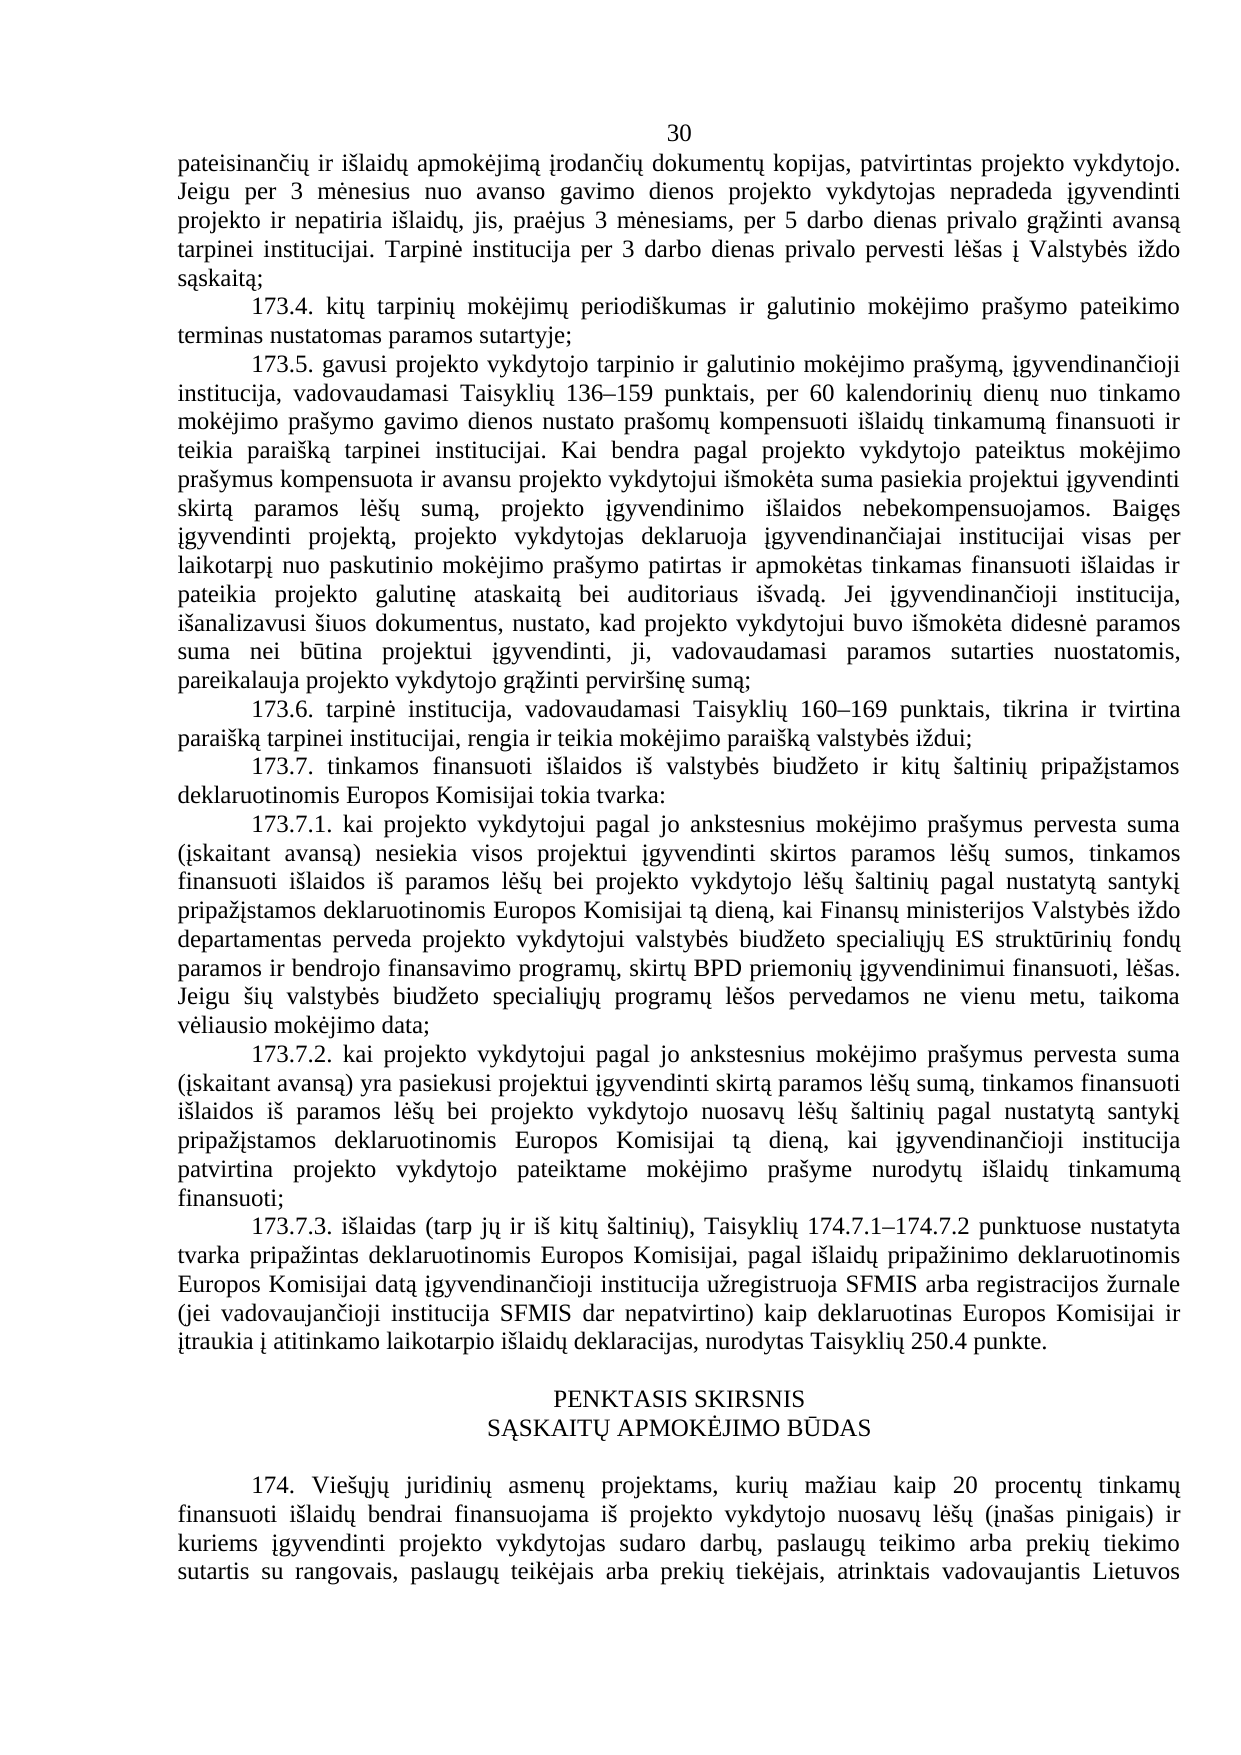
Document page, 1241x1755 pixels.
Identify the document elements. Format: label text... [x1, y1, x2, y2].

text 173.6. tarpinė institucija, vadovaudamasi Taisyklių 160–169 punktais, tikrina ir tvirtina paraišką tarpinei institucijai, rengia ir teikia mokėjimo paraišką valstybės iždui; [177, 694, 1181, 751]
text pateisinančių ir išlaidų apmokėjimą įrodančių dokumentų kopijas, patvirtintas projekto vykdytojo. Jeigu per 3 mėnesius nuo avanso gavimo dienos projekto vykdytojas nepradeda įgyvendinti projekto ir nepatiria išlaidų, jis, praėjus 3 mėnesiams, per 5 darbo dienas privalo grąžinti avansą tarpinei institucijai. Tarpinė institucija per 3 darbo dienas privalo pervesti lėšas į Valstybės iždo sąskaitą; [177, 148, 1181, 291]
text 173.7.2. kai projekto vykdytojui pagal jo ankstesnius mokėjimo prašymus pervesta suma (įskaitant avansą) yra pasiekusi projektui įgyvendinti skirtą paramos lėšų sumą, tinkamos finansuoti išlaidos iš paramos lėšų bei projekto vykdytojo nuosavų lėšų šaltinių pagal nustatytą santykį pripažįstamos deklaruotinomis Europos Komisijai tą dieną, kai įgyvendinančioji institucija patvirtina projekto vykdytojo pateiktame mokėjimo prašyme nurodytų išlaidų tinkamumą finansuoti; [177, 1039, 1181, 1211]
text 173.5. gavusi projekto vykdytojo tarpinio ir galutinio mokėjimo prašymą, įgyvendinančioji institucija, vadovaudamasi Taisyklių 136–159 punktais, per 60 kalendorinių dienų nuo tinkamo mokėjimo prašymo gavimo dienos nustato prašomų kompensuoti išlaidų tinkamumą finansuoti ir teikia paraišką tarpinei institucijai. Kai bendra pagal projekto vykdytojo pateiktus mokėjimo prašymus kompensuota ir avansu projekto vykdytojui išmokėta suma pasiekia projektui įgyvendinti skirtą paramos lėšų sumą, projekto įgyvendinimo išlaidos nebekompensuojamos. Baigęs įgyvendinti projektą, projekto vykdytojas deklaruoja įgyvendinančiajai institucijai visas per laikotarpį nuo paskutinio mokėjimo prašymo patirtas ir apmokėtas tinkamas finansuoti išlaidas ir pateikia projekto galutinę ataskaitą bei auditoriaus išvadą. Jei įgyvendinančioji institucija, išanalizavusi šiuos dokumentus, nustato, kad projekto vykdytojui buvo išmokėta didesnė paramos suma nei būtina projektui įgyvendinti, ji, vadovaudamasi paramos sutarties nuostatomis, pareikalauja projekto vykdytojo grąžinti perviršinę sumą; [177, 349, 1181, 694]
text 173.4. kitų tarpinių mokėjimų periodiškumas ir galutinio mokėjimo prašymo pateikimo terminas nustatomas paramos sutartyje; [177, 291, 1181, 349]
text SĄSKAITŲ APMOKĖJIMO BŪDAS [177, 1413, 1181, 1441]
text 173.7.3. išlaidas (tarp jų ir iš kitų šaltinių), Taisyklių 174.7.1–174.7.2 punktuose nustatyta tvarka pripažintas deklaruotinomis Europos Komisijai, pagal išlaidų pripažinimo deklaruotinomis Europos Komisijai datą įgyvendinančioji institucija užregistruoja SFMIS arba registracijos žurnale (jei vadovaujančioji institucija SFMIS dar nepatvirtino) kaip deklaruotinas Europos Komisijai ir įtraukia į atitinkamo laikotarpio išlaidų deklaracijas, nurodytas Taisyklių 250.4 punkte. [177, 1211, 1181, 1355]
text 174. Viešųjų juridinių asmenų projektams, kurių mažiau kaip 20 procentų tinkamų finansuoti išlaidų bendrai finansuojama iš projekto vykdytojo nuosavų lėšų (įnašas pinigais) ir kuriems įgyvendinti projekto vykdytojas sudaro darbų, paslaugų teikimo arba prekių tiekimo sutartis su rangovais, paslaugų teikėjais arba prekių tiekėjais, atrinktais vadovaujantis Lietuvos [177, 1470, 1181, 1585]
text 173.7. tinkamos finansuoti išlaidos iš valstybės biudžeto ir kitų šaltinių pripažįstamos deklaruotinomis Europos Komisijai tokia tvarka: [177, 751, 1181, 809]
text 173.7.1. kai projekto vykdytojui pagal jo ankstesnius mokėjimo prašymus pervesta suma (įskaitant avansą) nesiekia visos projektui įgyvendinti skirtos paramos lėšų sumos, tinkamos finansuoti išlaidos iš paramos lėšų bei projekto vykdytojo lėšų šaltinių pagal nustatytą santykį pripažįstamos deklaruotinomis Europos Komisijai tą dieną, kai Finansų ministerijos Valstybės iždo departamentas perveda projekto vykdytojui valstybės biudžeto specialiųjų ES struktūrinių fondų paramos ir bendrojo finansavimo programų, skirtų BPD priemonių įgyvendinimui finansuoti, lėšas. Jeigu šių valstybės biudžeto specialiųjų programų lėšos pervedamos ne vienu metu, taikoma vėliausio mokėjimo data; [177, 809, 1181, 1039]
text PENKTASIS SKIRSNIS [177, 1384, 1181, 1413]
